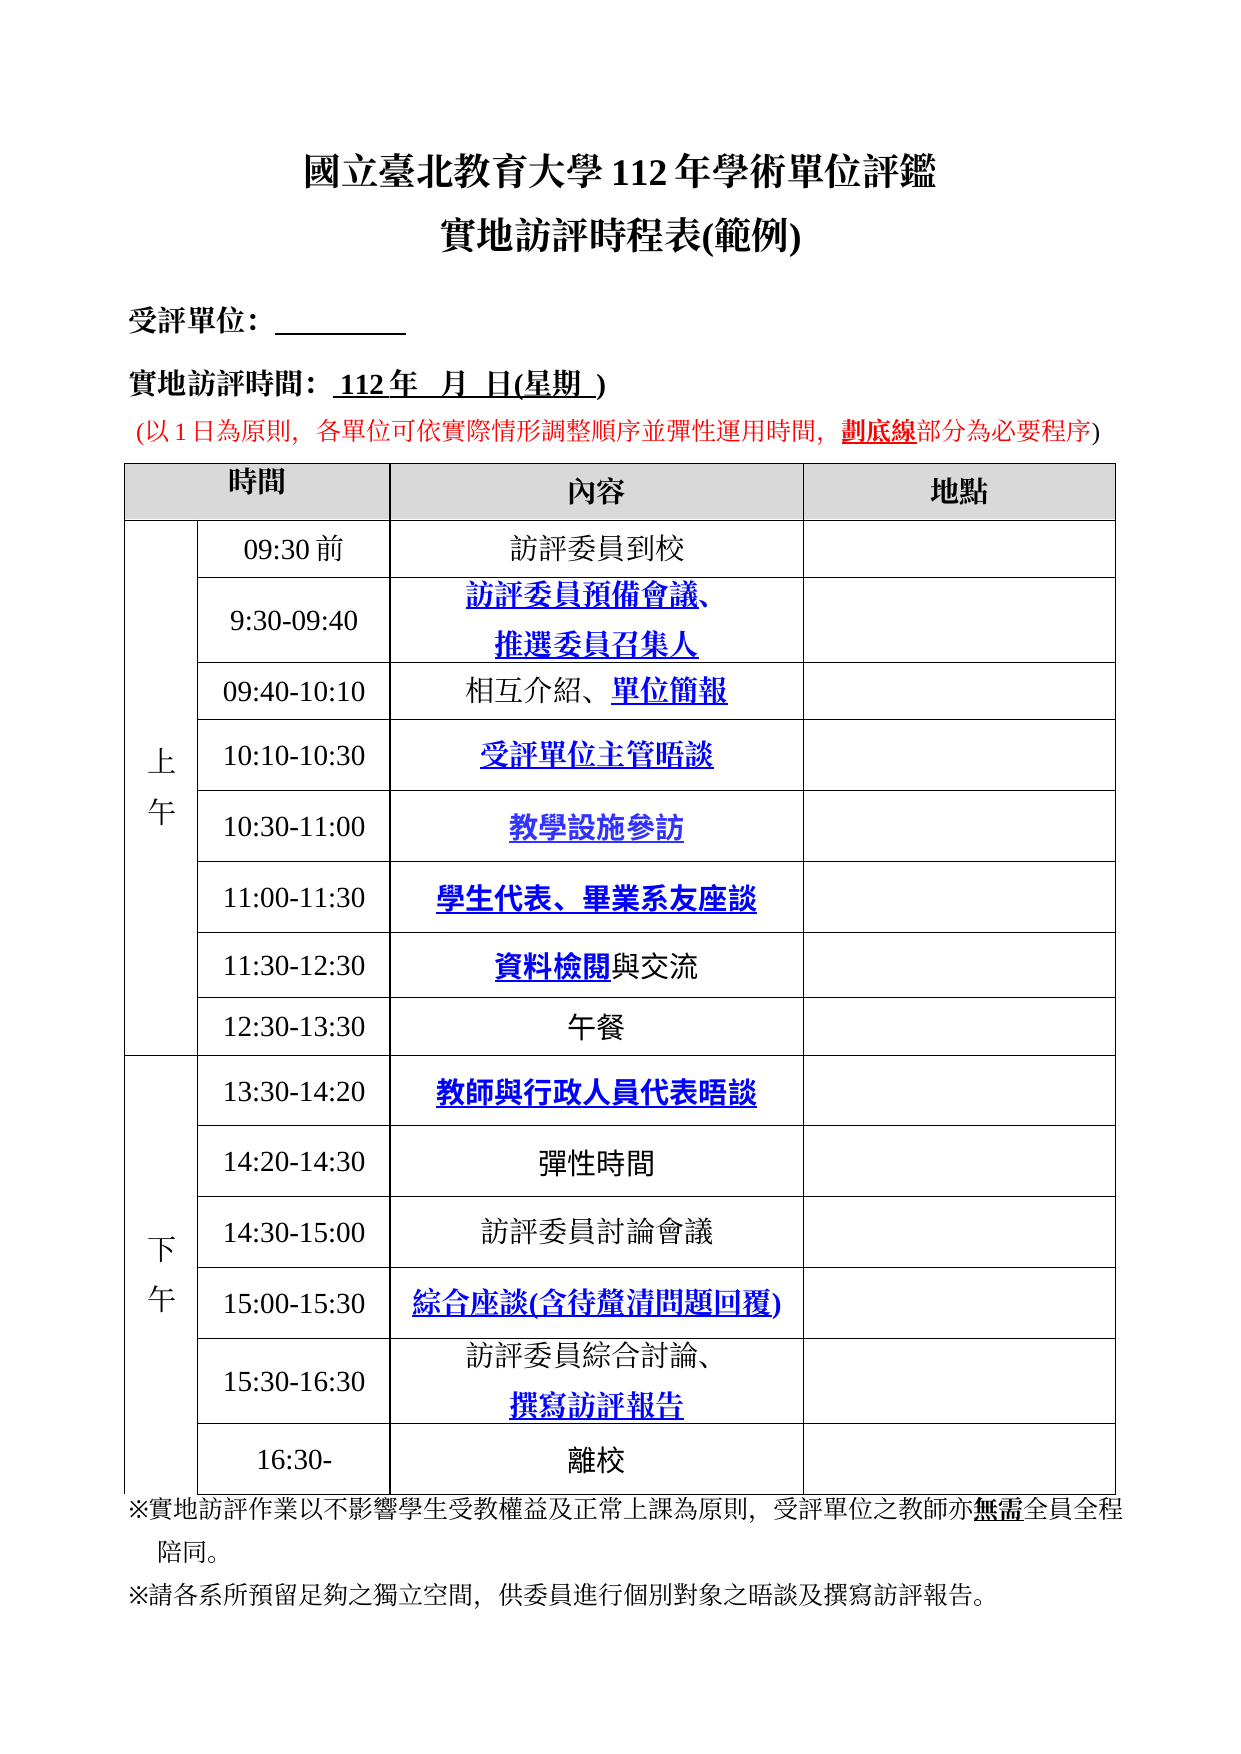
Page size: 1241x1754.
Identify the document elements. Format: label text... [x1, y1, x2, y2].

table_cell 相互介紹、單位簡報 [391, 663, 803, 719]
table_cell [804, 791, 1115, 861]
table_header 內容 [391, 464, 803, 519]
table_cell [804, 1339, 1115, 1423]
table_cell 15:30-16:30 [198, 1339, 389, 1423]
text 受評單位： [128, 304, 1176, 338]
text ※請各系所預留足夠之獨立空間，供委員進行個別對象之晤談及撰寫訪評報告。 [128, 1581, 1132, 1610]
table_cell 15:00-15:30 [198, 1268, 389, 1338]
table_cell 10:10-10:30 [198, 720, 389, 790]
table_cell 教師與行政人員代表晤談 [391, 1056, 803, 1125]
table_cell [804, 720, 1115, 790]
table_cell 14:20-14:30 [198, 1126, 389, 1196]
table_cell [804, 1056, 1115, 1125]
table_cell [804, 1197, 1115, 1267]
table_cell 下午 [125, 1056, 197, 1494]
table_cell 12:30-13:30 [198, 998, 389, 1054]
table_cell 午餐 [391, 998, 803, 1054]
table_cell [804, 663, 1115, 719]
table_cell 資料檢閱與交流 [391, 933, 803, 997]
table_cell [804, 862, 1115, 932]
table_cell 離校 [391, 1424, 803, 1494]
table_cell [804, 521, 1115, 577]
table_header 地點 [804, 464, 1115, 519]
table_cell 10:30-11:00 [198, 791, 389, 861]
table_cell 09:30前 [198, 521, 389, 577]
table_cell [804, 578, 1115, 662]
table_cell 彈性時間 [391, 1126, 803, 1196]
table_cell 訪評委員到校 [391, 521, 803, 577]
table_cell 9:30-09:40 [198, 578, 389, 662]
table_cell 訪評委員綜合討論、 撰寫訪評報告 [391, 1339, 803, 1423]
table_cell 14:30-15:00 [198, 1197, 389, 1267]
table_cell 訪評委員討論會議 [391, 1197, 803, 1267]
table_cell 綜合座談(含待釐清問題回覆) [391, 1268, 803, 1338]
text 國立臺北教育大學112年學術單位評鑑 實地訪評時程表(範例) [187, 150, 1053, 258]
table_cell 13:30-14:20 [198, 1056, 389, 1125]
text (以1日為原則，各單位可依實際情形調整順序並彈性運用時間，劃底線部分為必要程序) [128, 417, 1176, 446]
table_cell 學生代表、畢業系友座談 [391, 862, 803, 932]
table_cell 受評單位主管晤談 [391, 720, 803, 790]
table_cell 訪評委員預備會議、 推選委員召集人 [391, 578, 803, 662]
text 實地訪評時間： 112年 月 日(星期 ) [128, 367, 1176, 401]
table_cell 上午 [125, 521, 197, 1054]
table_cell 11:00-11:30 [198, 862, 389, 932]
table_cell 教學設施參訪 [391, 791, 803, 861]
table_cell [804, 1268, 1115, 1338]
table_cell [804, 933, 1115, 997]
table_header 時間 [125, 464, 389, 519]
table_cell 09:40-10:10 [198, 663, 389, 719]
table_cell 11:30-12:30 [198, 933, 389, 997]
table_cell [804, 1424, 1115, 1494]
table_cell 16:30- [198, 1424, 389, 1494]
table_cell [804, 1126, 1115, 1196]
table_cell [804, 998, 1115, 1054]
text ※實地訪評作業以不影響學生受教權益及正常上課為原則，受評單位之教師亦無需全員全程陪同。 [128, 1495, 1132, 1567]
